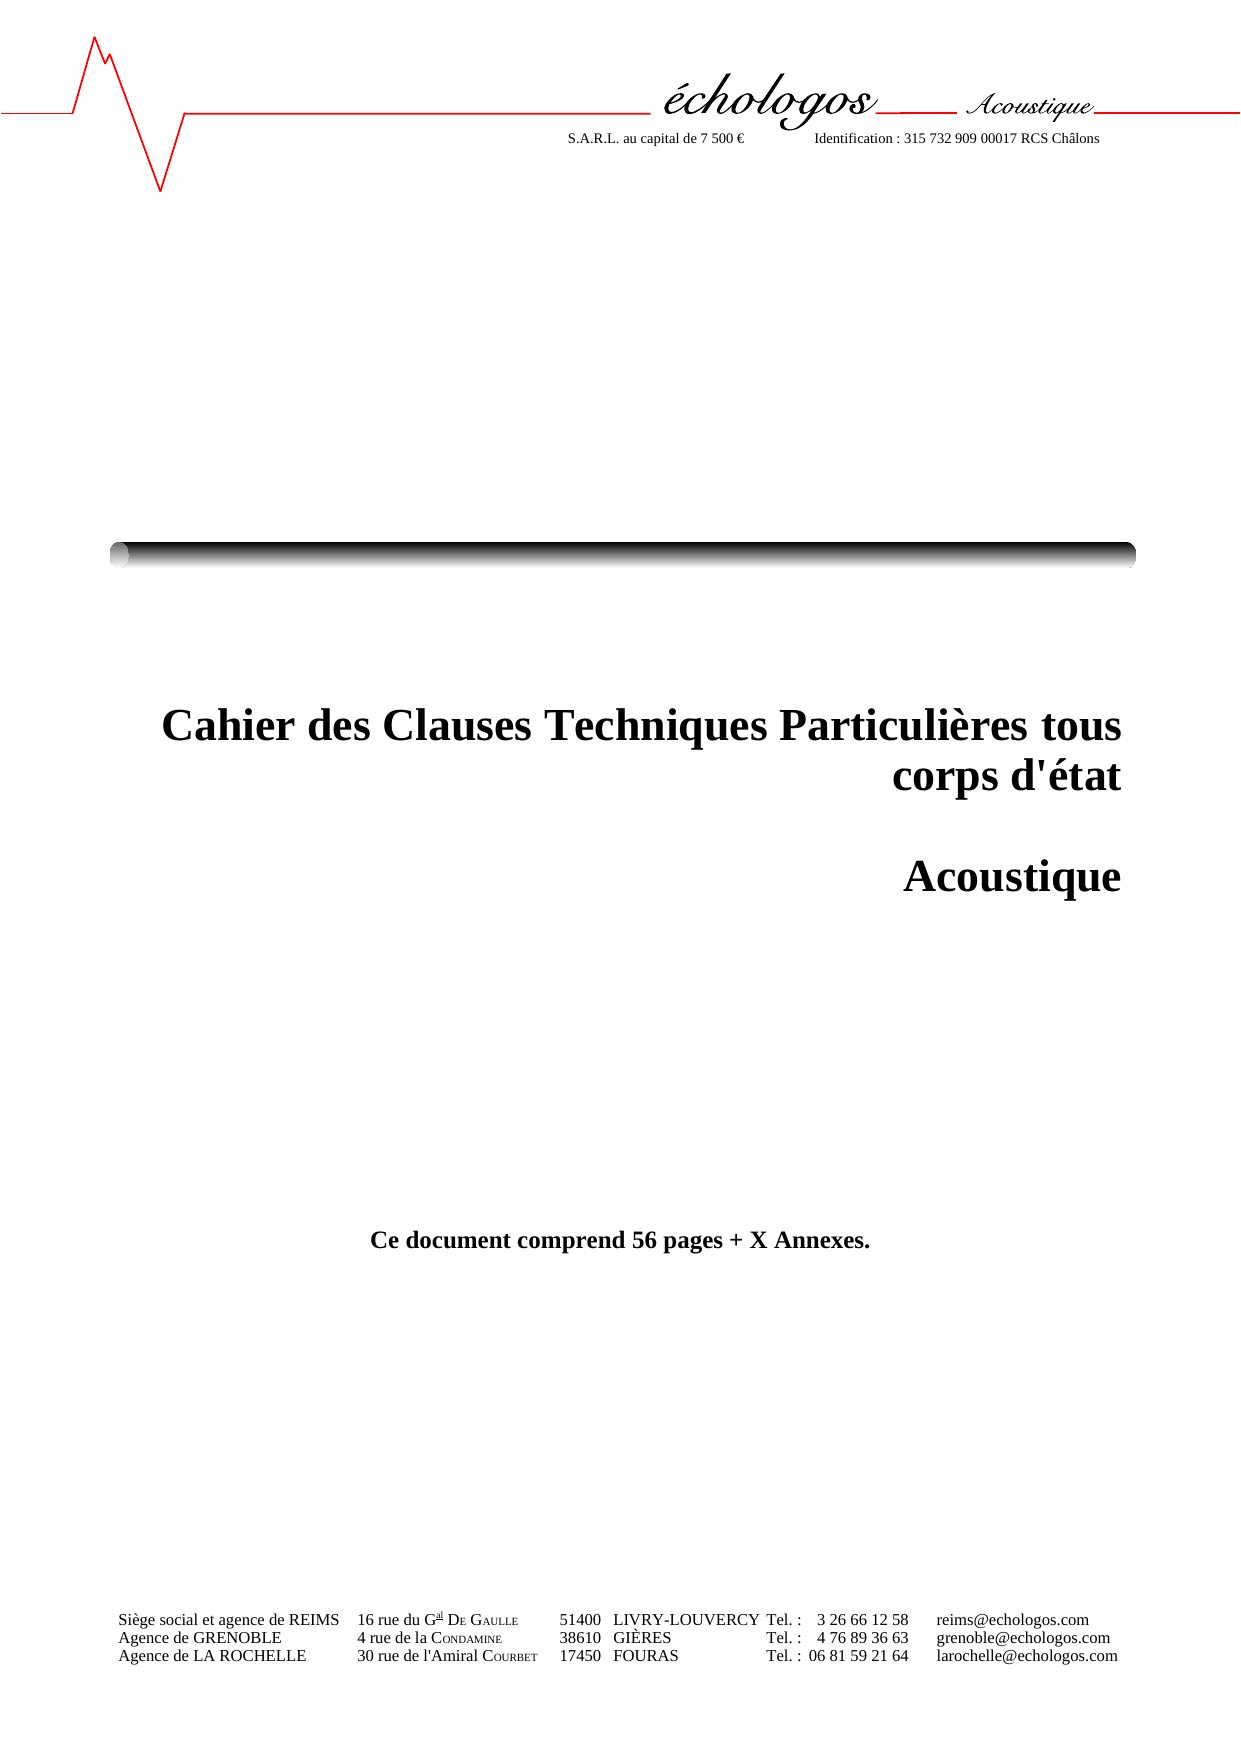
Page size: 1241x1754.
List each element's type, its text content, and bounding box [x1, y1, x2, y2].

title Ce document comprend 57 pages + X Annexes. [118, 1226, 1122, 1254]
title Cahier des Clauses Techniques Particulières tous corps d'état [118, 699, 1122, 801]
title Acoustique [118, 851, 1122, 901]
